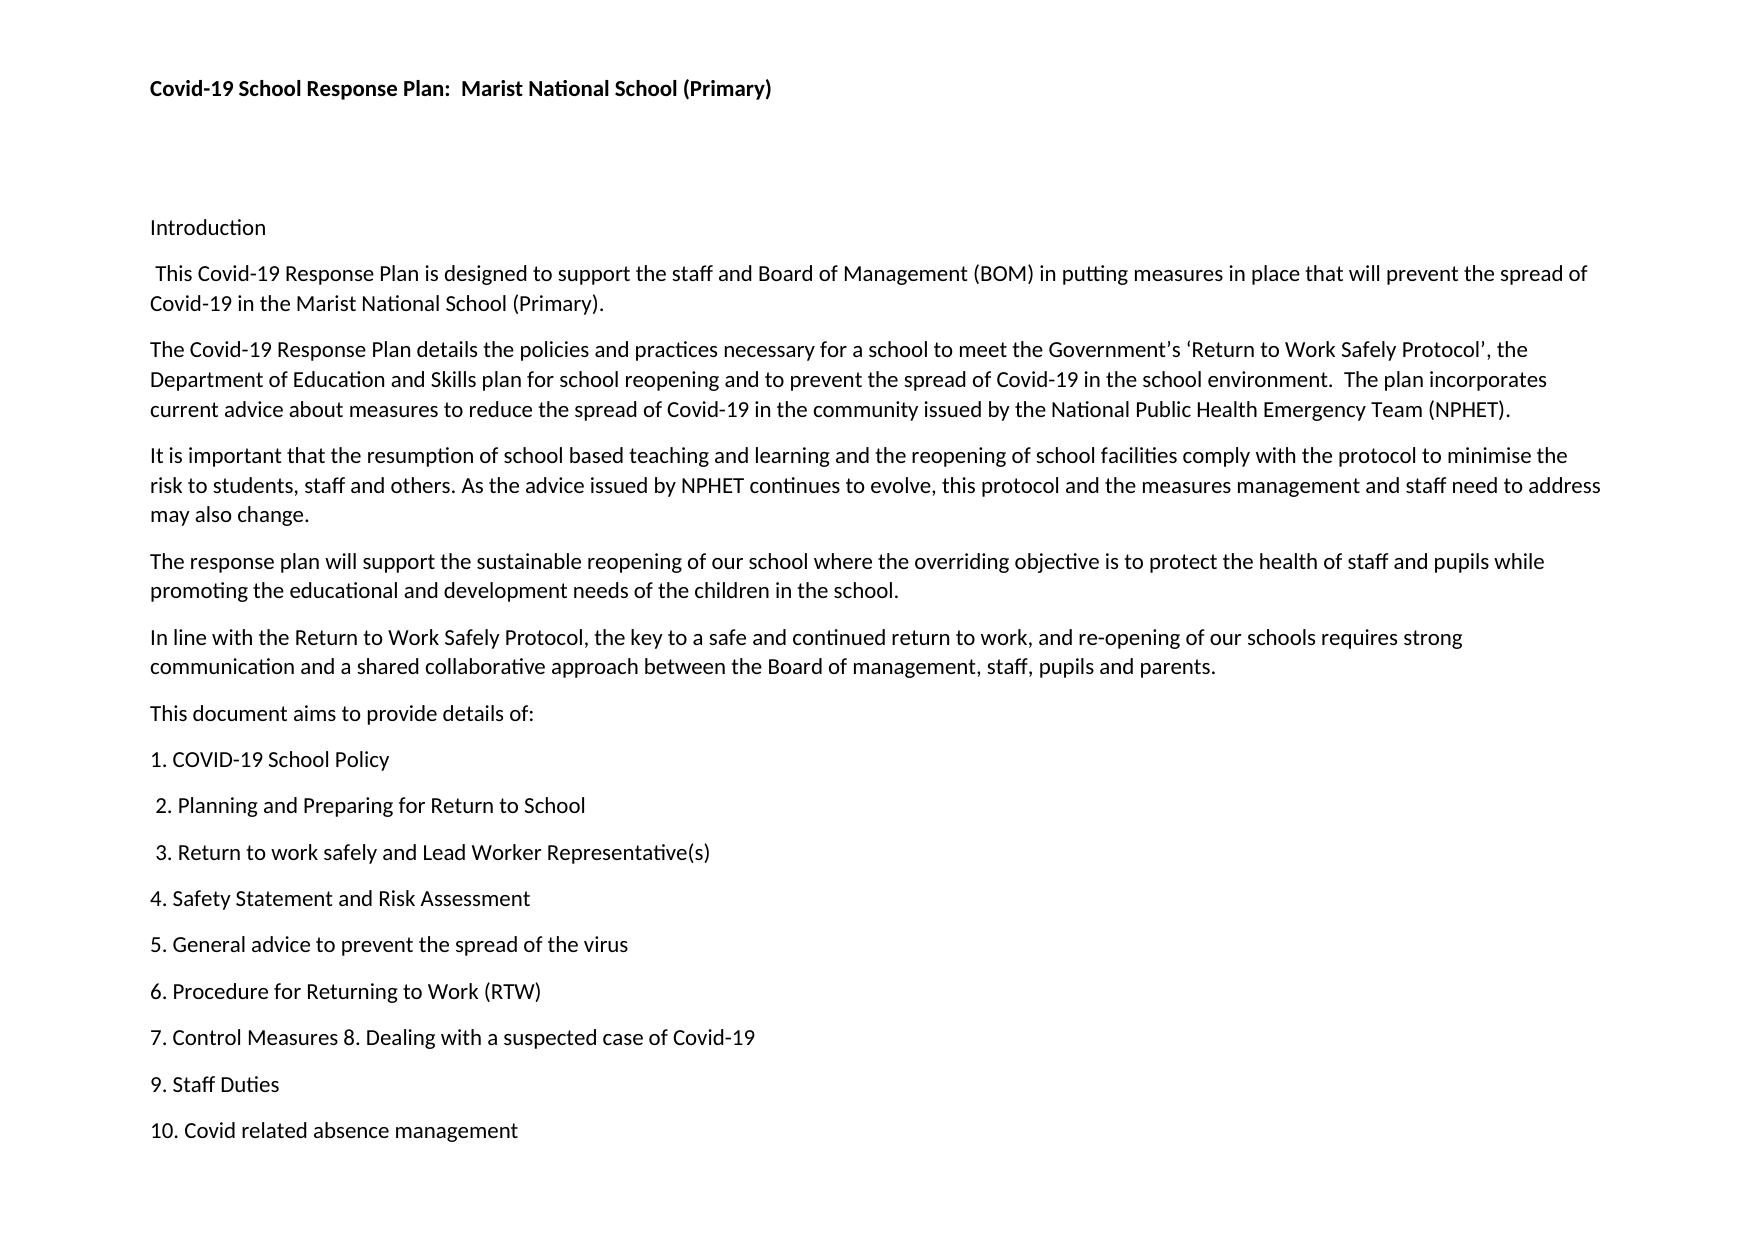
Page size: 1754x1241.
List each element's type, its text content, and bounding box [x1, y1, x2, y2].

text 2. Planning and Preparing for Return to School [150, 792, 1604, 819]
text 3. Return to work safely and Lead Worker Representative(s) [150, 838, 1604, 866]
text It is important that the resumption of school based teaching and learning and the reopening of school facilities comply with the protocol to minimise the risk to students, staff and others. As the advice issued by NPHET continues to evolve, this protocol and the measures management and staff need to address may also change. [150, 441, 1604, 528]
text 1. COVID-19 School Policy [150, 745, 1604, 773]
text 5. General advice to prevent the spread of the virus [150, 931, 1604, 959]
text The response plan will support the sustainable reopening of our school where the overriding objective is to protect the health of staff and pupils while promoting the educational and development needs of the children in the school. [150, 547, 1604, 604]
text Introduction [150, 213, 1604, 241]
text This Covid-19 Response Plan is designed to support the staff and Board of Management (BOM) in putting measures in place that will prevent the spread of Covid-19 in the Marist National School (Primary). [150, 259, 1604, 317]
text 6. Procedure for Returning to Work (RTW) [150, 977, 1604, 1005]
text 4. Safety Statement and Risk Assessment [150, 884, 1604, 912]
text 9. Staff Duties [150, 1070, 1604, 1098]
text This document aims to provide details of: [150, 699, 1604, 727]
text In line with the Return to Work Safely Protocol, the key to a safe and continued return to work, and re-opening of our schools requires strong communication and a shared collaborative approach between the Board of management, staff, pupils and parents. [150, 623, 1604, 681]
text 7. Control Measures 8. Dealing with a suspected case of Covid-19 [150, 1023, 1604, 1051]
text 10. Covid related absence management [150, 1116, 1604, 1144]
text Covid-19 School Response Plan: Marist National School (Primary) [150, 74, 1604, 102]
text The Covid-19 Response Plan details the policies and practices necessary for a school to meet the Government’s ‘Return to Work Safely Protocol’, the Department of Education and Skills plan for school reopening and to prevent the spread of Covid-19 in the school environment. The plan incorporates current advice about measures to reduce the spread of Covid-19 in the community issued by the National Public Health Emergency Team (NPHET). [150, 335, 1604, 423]
